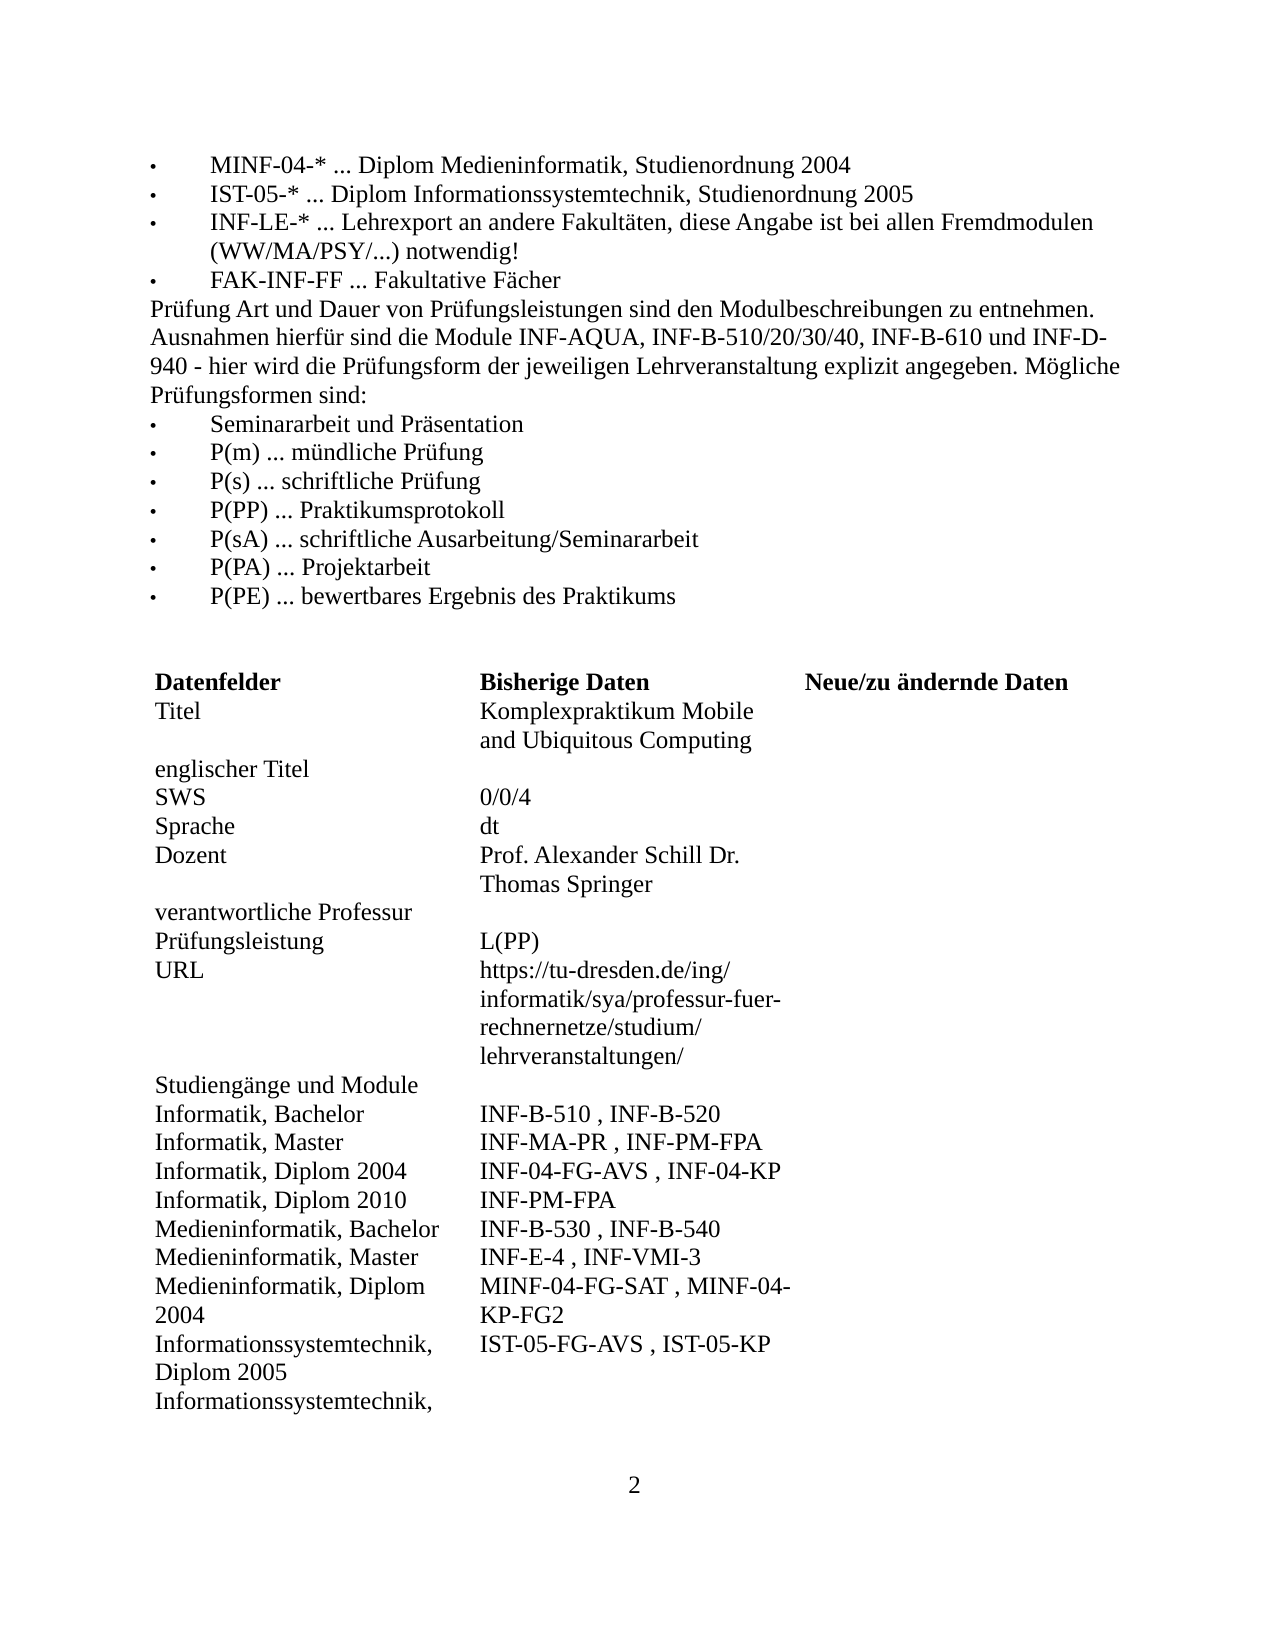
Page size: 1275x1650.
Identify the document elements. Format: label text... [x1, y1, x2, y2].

list P(PP) ... Praktikumsprotokoll [150, 495, 1125, 524]
table_cell englischer Titel [150, 754, 475, 782]
table_cell MINF-04-FG-SAT , MINF-04-KP-FG2 [475, 1271, 800, 1329]
table_cell INF-04-FG-AVS , INF-04-KP [475, 1156, 800, 1185]
table_cell Medieninformatik, Bachelor [150, 1214, 475, 1242]
table_header Datenfelder [150, 668, 475, 696]
table_cell [800, 840, 1125, 897]
table_cell Dozent [150, 840, 475, 897]
table_cell URL [150, 955, 475, 1070]
table_cell Sprache [150, 811, 475, 840]
table_cell [475, 1386, 800, 1415]
table_cell [800, 1128, 1125, 1156]
list P(m) ... mündliche Prüfung [150, 437, 1125, 466]
table_cell [800, 1070, 1125, 1099]
table_cell Prof. Alexander Schill Dr. Thomas Springer [475, 840, 800, 897]
list IST-05-* ... Diplom Informationssystemtechnik, Studienordnung 2005 [150, 179, 1125, 207]
list P(s) ... schriftliche Prüfung [150, 466, 1125, 495]
table_cell [800, 1243, 1125, 1271]
table_cell dt [475, 811, 800, 840]
table_cell [800, 1329, 1125, 1386]
table_cell INF-B-510 , INF-B-520 [475, 1099, 800, 1127]
table_cell [800, 1386, 1125, 1415]
table_cell [800, 926, 1125, 955]
table_cell Informationssystemtechnik, Diplom 2005 [150, 1329, 475, 1386]
list Seminararbeit und Präsentation [150, 409, 1125, 437]
table_cell INF-E-4 , INF-VMI-3 [475, 1243, 800, 1271]
list MINF-04-* ... Diplom Medieninformatik, Studienordnung 2004 [150, 150, 1125, 179]
table_cell [800, 898, 1125, 926]
table_cell [800, 955, 1125, 1070]
table_cell [800, 1156, 1125, 1185]
table_cell Prüfungsleistung [150, 926, 475, 955]
table_header Bisherige Daten [475, 668, 800, 696]
list P(PE) ... bewertbares Ergebnis des Praktikums [150, 581, 1125, 610]
table_cell L(PP) [475, 926, 800, 955]
table_cell [800, 696, 1125, 754]
table_header Neue/zu ändernde Daten [800, 668, 1125, 696]
list P(PA) ... Projektarbeit [150, 552, 1125, 581]
list INF-LE-* ... Lehrexport an andere Fakultäten, diese Angabe ist bei allen Fremdmodulen (WW/MA/PSY/...) notwendig! [150, 207, 1125, 265]
table_cell [800, 1271, 1125, 1329]
list FAK-INF-FF ... Fakultative Fächer [150, 265, 1125, 294]
table_cell INF-PM-FPA [475, 1185, 800, 1214]
table_cell INF-MA-PR , INF-PM-FPA [475, 1128, 800, 1156]
table_cell [800, 1099, 1125, 1127]
table_cell Komplexpraktikum Mobile and Ubiquitous Computing [475, 696, 800, 754]
table_cell Medieninformatik, Master [150, 1243, 475, 1271]
table_cell [800, 754, 1125, 782]
table_cell Informationssystemtechnik, [150, 1386, 475, 1415]
table_cell SWS [150, 783, 475, 811]
table_cell verantwortliche Professur [150, 898, 475, 926]
table_cell [800, 1185, 1125, 1214]
table_cell https://tu-dresden.de/ing/informatik/sya/professur-fuer-rechnernetze/studium/lehrveranstaltungen/ [475, 955, 800, 1070]
list P(sA) ... schriftliche Ausarbeitung/Seminararbeit [150, 524, 1125, 552]
table_cell IST-05-FG-AVS , IST-05-KP [475, 1329, 800, 1386]
table_cell Informatik, Bachelor [150, 1099, 475, 1127]
table_cell Studiengänge und Module [150, 1070, 475, 1099]
table_cell [800, 783, 1125, 811]
table_cell [800, 1214, 1125, 1242]
table_cell [800, 811, 1125, 840]
table_cell 0/0/4 [475, 783, 800, 811]
table_cell Informatik, Diplom 2004 [150, 1156, 475, 1185]
table_cell [475, 754, 800, 782]
table_cell Medieninformatik, Diplom 2004 [150, 1271, 475, 1329]
table_cell [475, 1070, 800, 1099]
table_cell Informatik, Master [150, 1128, 475, 1156]
table_cell INF-B-530 , INF-B-540 [475, 1214, 800, 1242]
table_cell [475, 898, 800, 926]
text Prüfung Art und Dauer von Prüfungsleistungen sind den Modulbeschreibungen zu entnehmen. Ausnahmen hierfür sind die Module INF-AQUA, INF-B-510/20/30/40, INF-B-610 und INF-D-940 - hier wird die Prüfungsform der jeweiligen Lehrveranstaltung explizit angegeben. Mögliche Prüfungsformen sind: [150, 294, 1125, 409]
table_cell Informatik, Diplom 2010 [150, 1185, 475, 1214]
table_cell Titel [150, 696, 475, 754]
